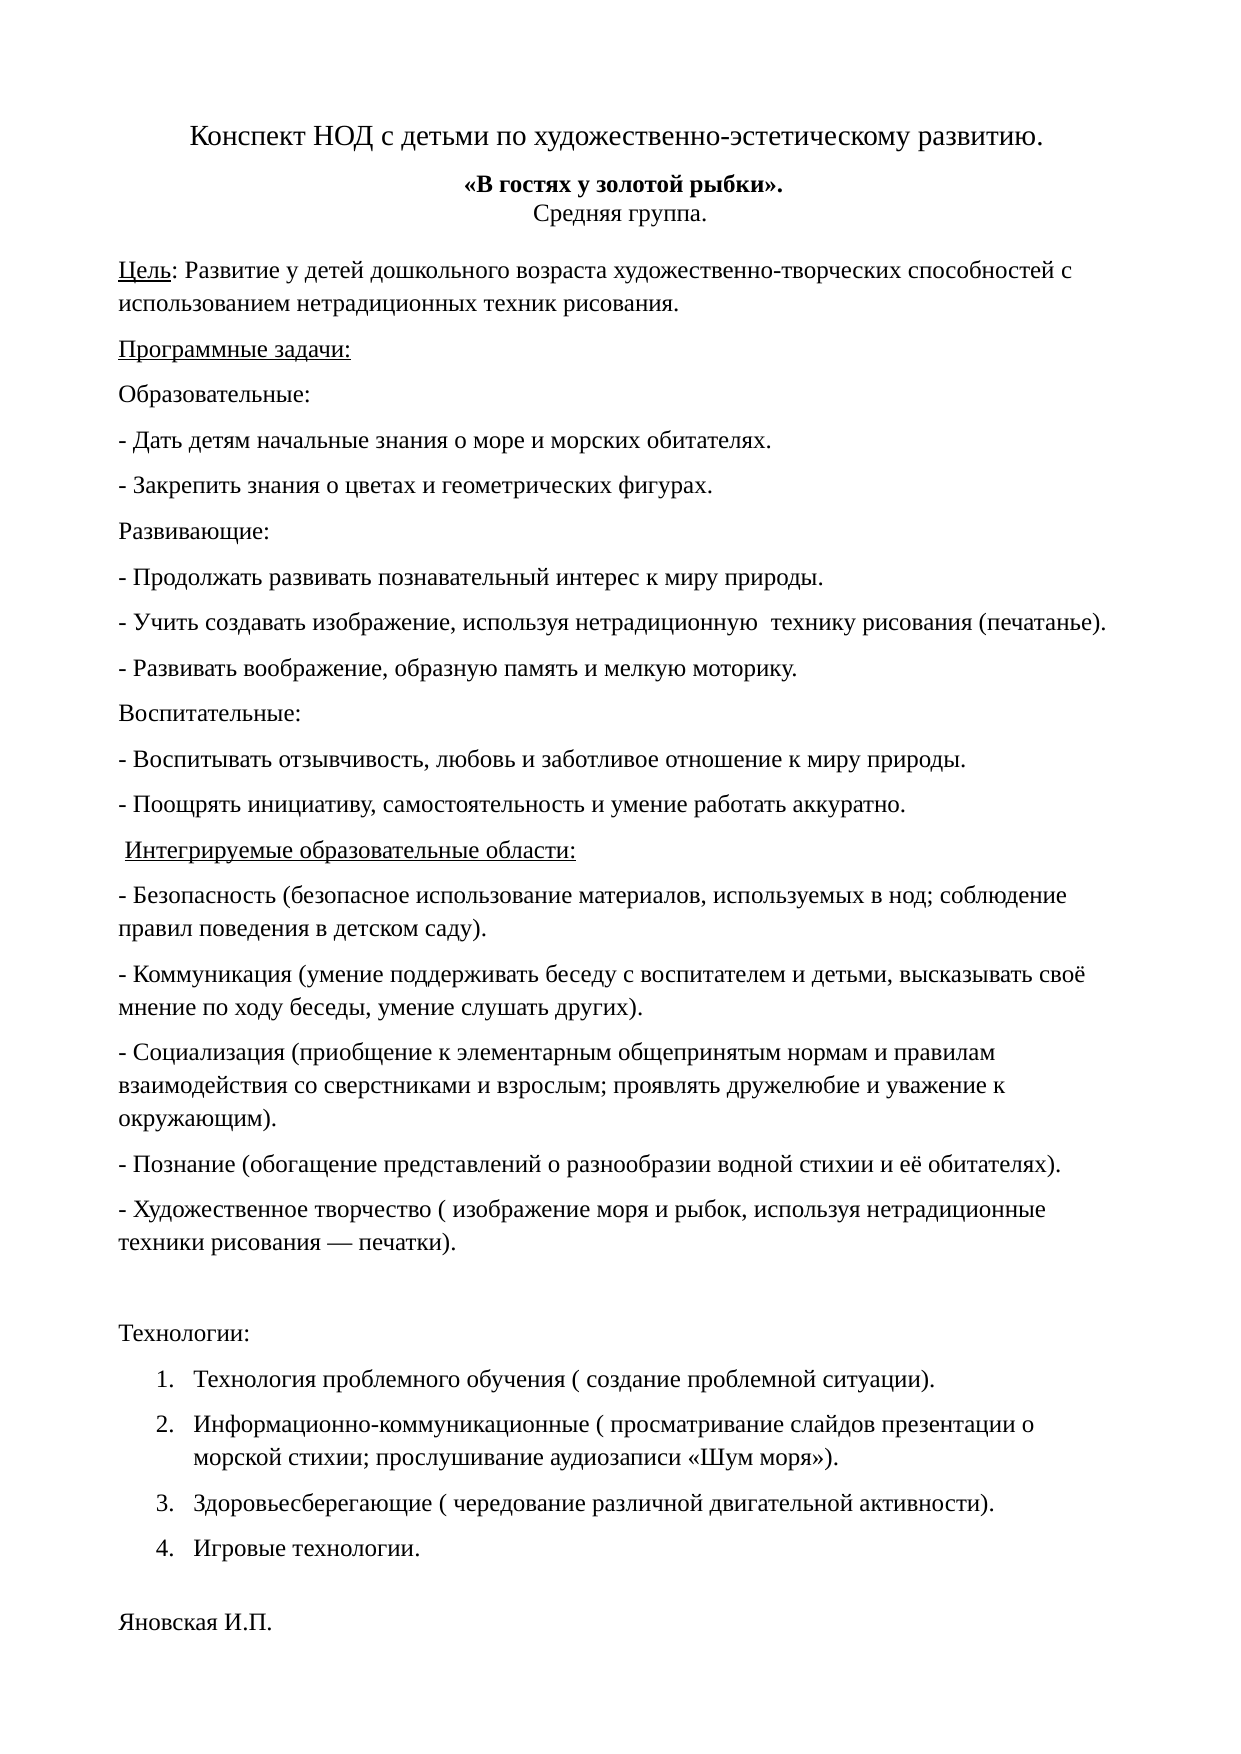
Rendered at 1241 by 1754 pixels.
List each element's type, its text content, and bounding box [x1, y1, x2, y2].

list Игровые технологии. [156, 1533, 1122, 1562]
text - Познание (обогащение представлений о разнообразии водной стихии и её обитателях). [118, 1149, 1122, 1178]
text Технологии: [118, 1318, 1122, 1347]
text Средняя группа. [118, 198, 1122, 227]
text - Учить создавать изображение, используя нетрадиционную технику рисования (печатанье). [118, 607, 1122, 636]
text Интегрируемые образовательные области: [118, 835, 1122, 863]
text Образовательные: [118, 379, 1122, 408]
text Конспект НОД с детьми по художественно-эстетическому развитию. [118, 118, 1122, 152]
text - Продолжать развивать познавательный интерес к миру природы. [118, 562, 1122, 590]
text Цель: Развитие у детей дошкольного возраста художественно-творческих способностей с использованием нетрадиционных техник рисования. [118, 255, 1122, 317]
list Информационно-коммуникационные ( просматривание слайдов презентации о морской стихии; прослушивание аудиозаписи «Шум моря»). [156, 1409, 1122, 1471]
text - Художественное творчество ( изображение моря и рыбок, используя нетрадиционные техники рисования — печатки). [118, 1194, 1122, 1256]
text Программные задачи: [118, 334, 1122, 363]
text - Социализация (приобщение к элементарным общепринятым нормам и правилам взаимодействия со сверстниками и взрослым; проявлять дружелюбие и уважение к окружающим). [118, 1037, 1122, 1132]
list Технология проблемного обучения ( создание проблемной ситуации). [156, 1364, 1122, 1393]
list Здоровьесберегающие ( чередование различной двигательной активности). [156, 1488, 1122, 1517]
text - Дать детям начальные знания о море и морских обитателях. [118, 425, 1122, 454]
text - Воспитывать отзывчивость, любовь и заботливое отношение к миру природы. [118, 744, 1122, 772]
text - Коммуникация (умение поддерживать беседу с воспитателем и детьми, высказывать своё мнение по ходу беседы, умение слушать других). [118, 959, 1122, 1021]
text - Поощрять инициативу, самостоятельность и умение работать аккуратно. [118, 789, 1122, 818]
text Воспитательные: [118, 698, 1122, 727]
text - Безопасность (безопасное использование материалов, используемых в нод; соблюдение правил поведения в детском саду). [118, 880, 1122, 942]
text - Развивать воображение, образную память и мелкую моторику. [118, 653, 1122, 681]
text Развивающие: [118, 516, 1122, 545]
text «В гостях у золотой рыбки». [118, 169, 1122, 198]
text - Закрепить знания о цветах и геометрических фигурах. [118, 471, 1122, 499]
